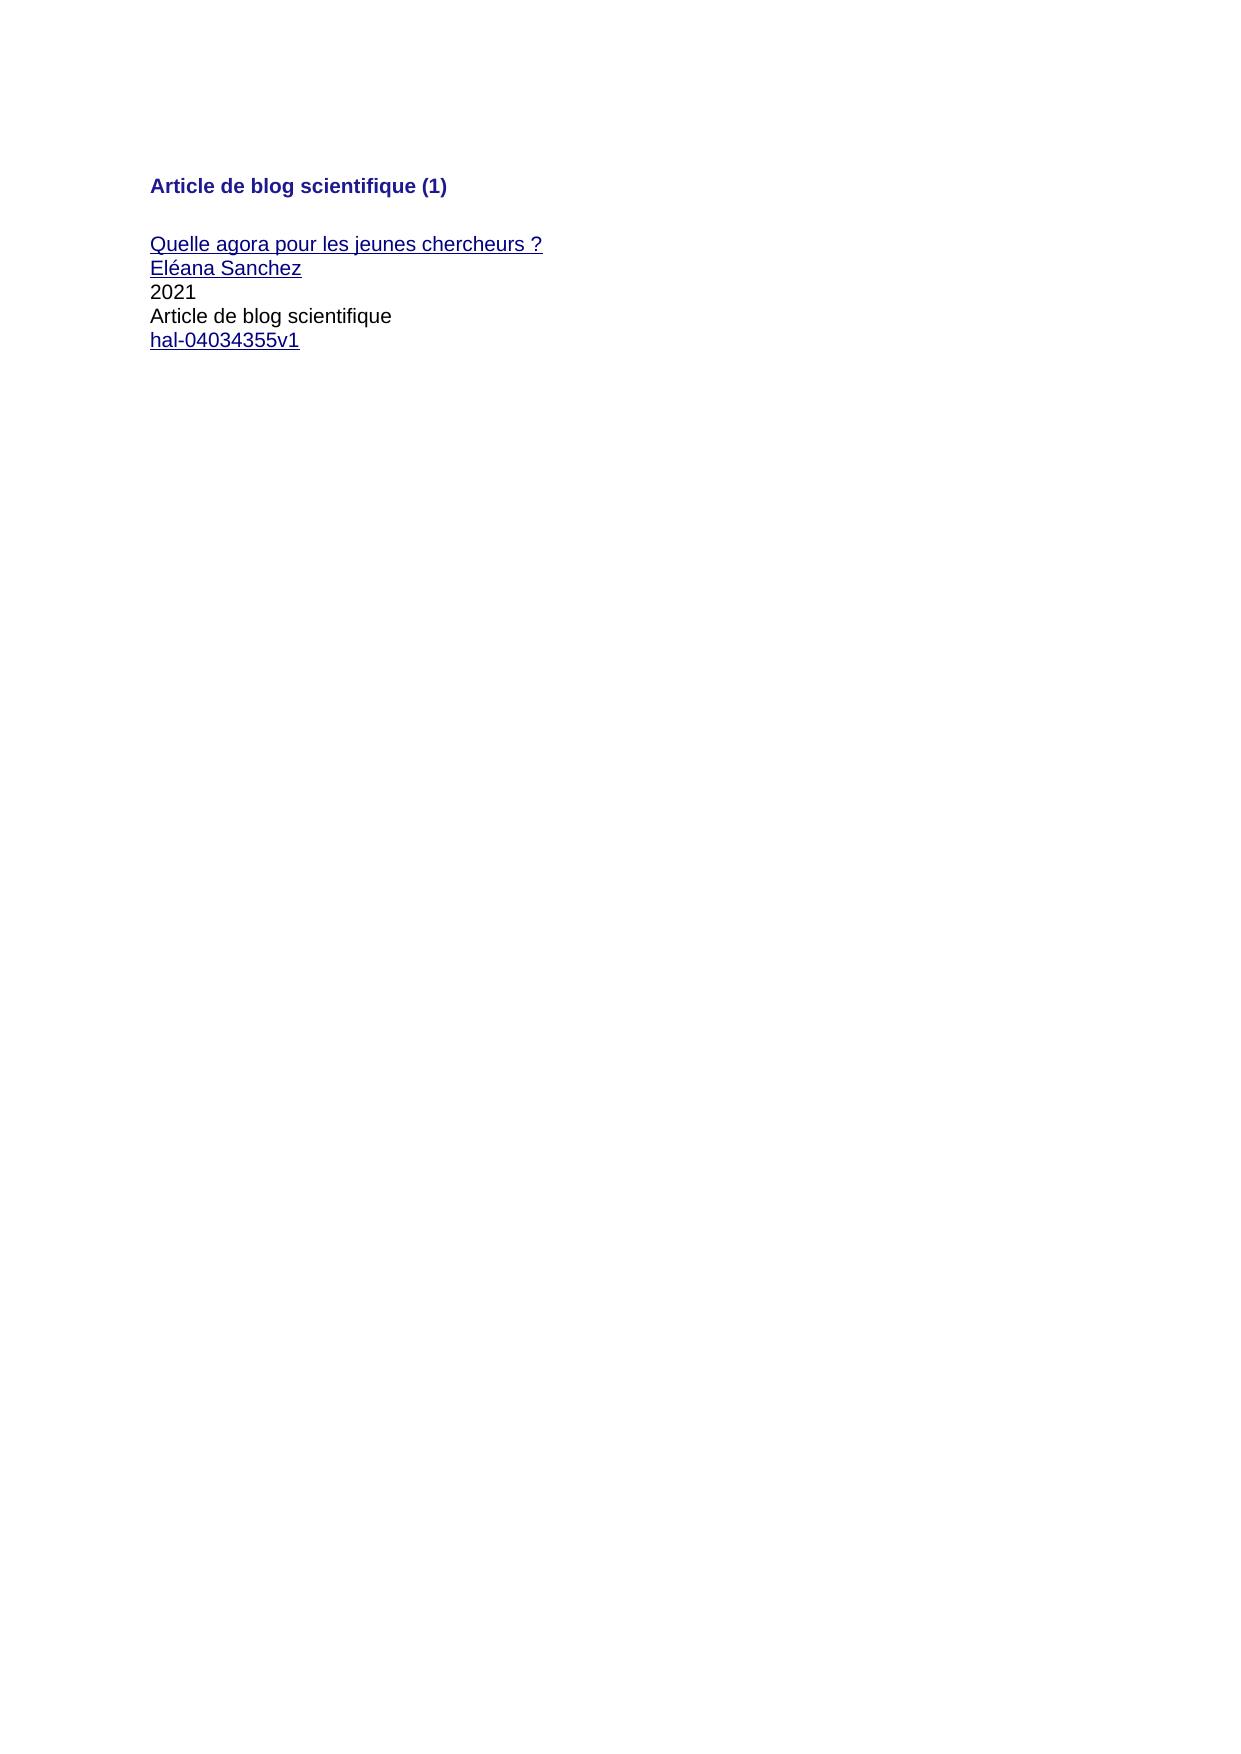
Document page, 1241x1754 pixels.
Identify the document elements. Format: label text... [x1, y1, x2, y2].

table_header Quelle agora pour les jeunes chercheurs ? Eléana Sanchez 2021 Article de blog scientifique hal-04034355v1 [150, 232, 1090, 352]
subtitle Article de blog scientifique (1) [150, 174, 1090, 198]
